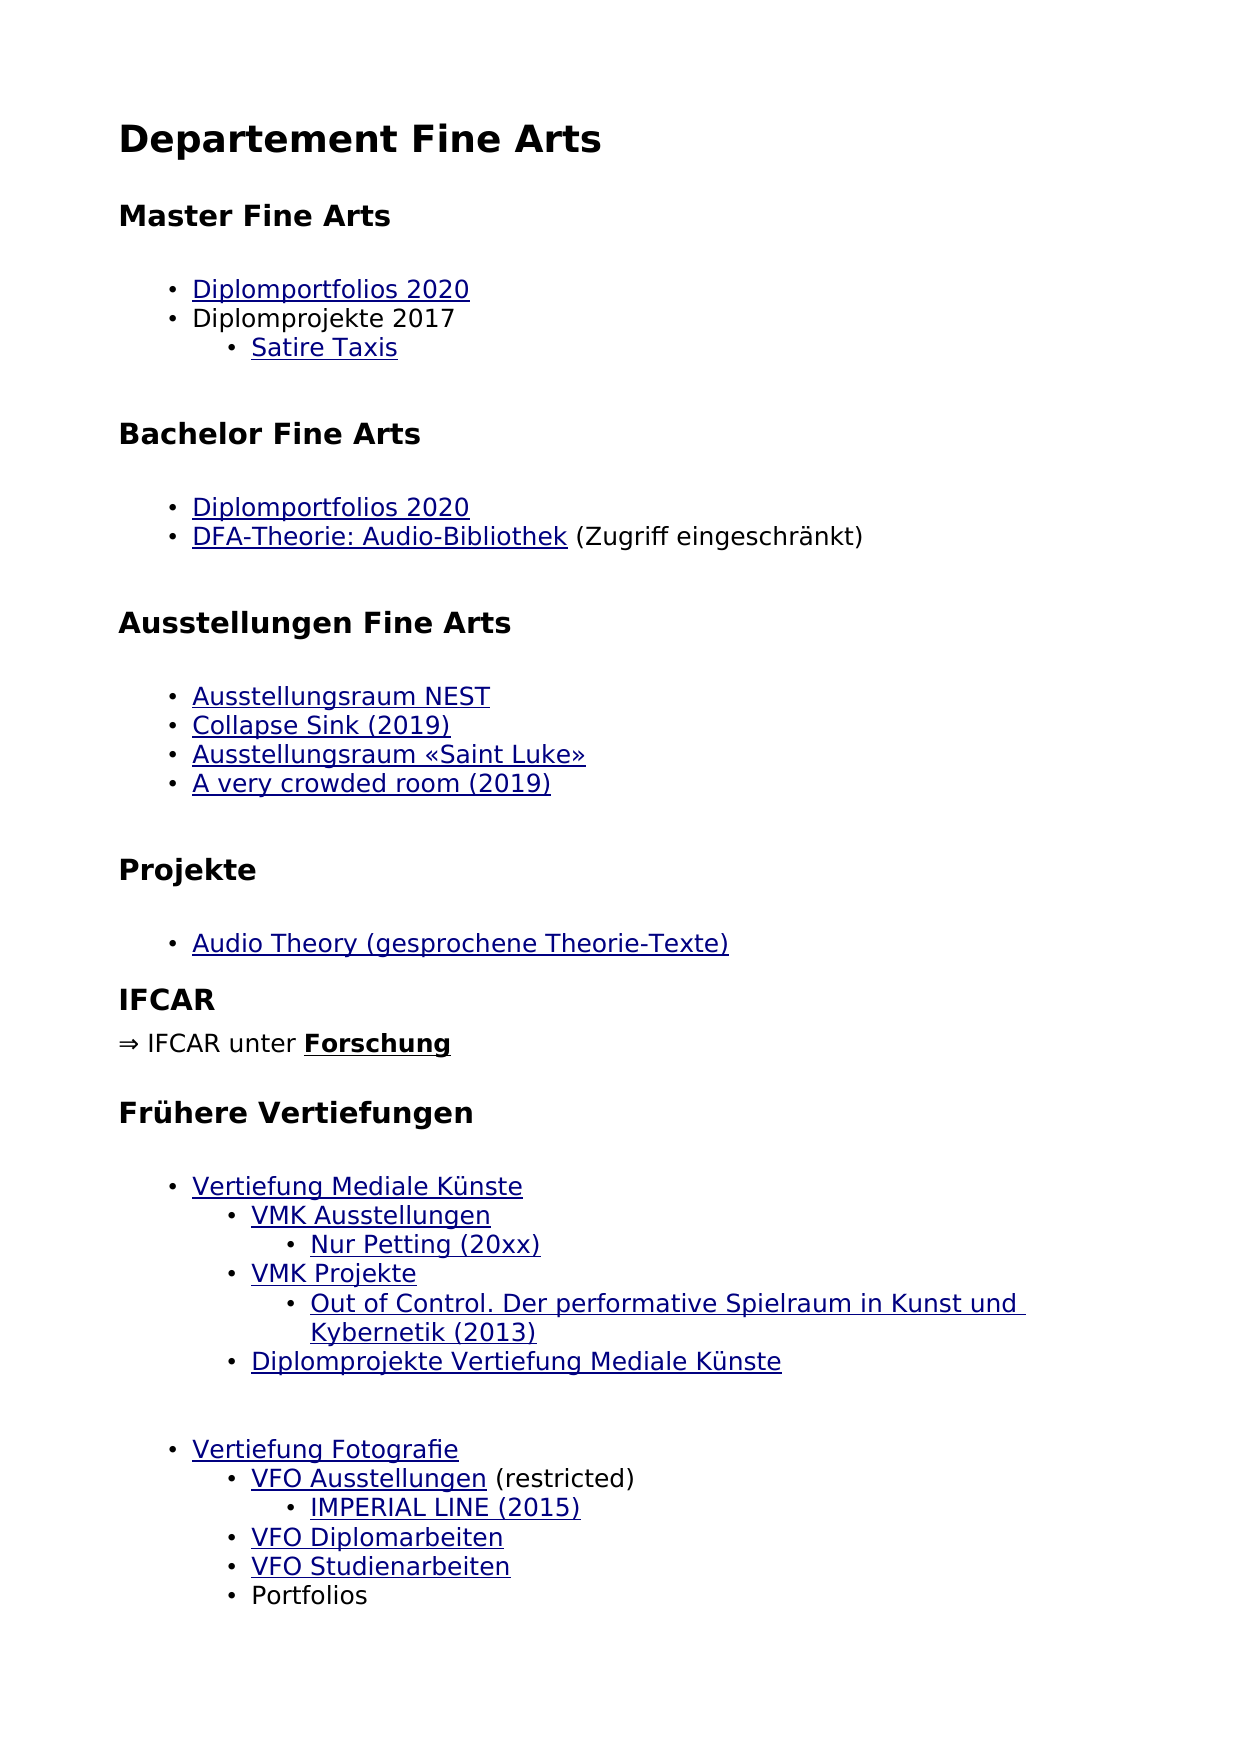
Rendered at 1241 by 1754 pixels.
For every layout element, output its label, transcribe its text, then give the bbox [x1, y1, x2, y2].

subtitle Master Fine Arts [118, 199, 1122, 233]
subtitle Projekte [118, 853, 1122, 887]
list A very crowded room (2019) [177, 769, 1122, 798]
list Vertiefung Mediale Künste [177, 1172, 1122, 1201]
list Diplomportfolios 2020 [177, 275, 1122, 304]
list Nur Petting (20xx) [295, 1231, 1122, 1260]
subtitle IFCAR [118, 983, 1122, 1017]
list VMK Ausstellungen [236, 1201, 1122, 1231]
subtitle Bachelor Fine Arts [118, 417, 1122, 451]
list DFA-Theorie: Audio-Bibliothek (Zugriff eingeschränkt) [177, 522, 1122, 551]
subtitle Frühere Vertiefungen [118, 1096, 1122, 1130]
list VFO Diplomarbeiten [236, 1523, 1122, 1552]
list Ausstellungsraum NEST [177, 682, 1122, 711]
subtitle Ausstellungen Fine Arts [118, 606, 1122, 640]
list Diplomprojekte Vertiefung Mediale Künste [236, 1347, 1122, 1376]
subtitle Departement Fine Arts [118, 118, 1122, 162]
list IMPERIAL LINE (2015) [295, 1494, 1122, 1523]
list VMK Projekte [236, 1260, 1122, 1289]
list VFO Ausstellungen (restricted) [236, 1464, 1122, 1494]
list Portfolios [236, 1581, 1122, 1610]
list Satire Taxis [236, 333, 1122, 363]
list VFO Studienarbeiten [236, 1552, 1122, 1581]
list Vertiefung Fotografie [177, 1435, 1122, 1464]
list Ausstellungsraum «Saint Luke» [177, 740, 1122, 769]
list Diplomportfolios 2020 [177, 493, 1122, 522]
list Out of Control. Der performative Spielraum in Kunst und Kybernetik (2013) [295, 1289, 1122, 1347]
list Diplomprojekte 2017 [177, 304, 1122, 333]
list Collapse Sink (2019) [177, 711, 1122, 740]
list Audio Theory (gesprochene Theorie-Texte) [177, 929, 1122, 958]
text ⇒ IFCAR unter Forschung [118, 1029, 1122, 1059]
